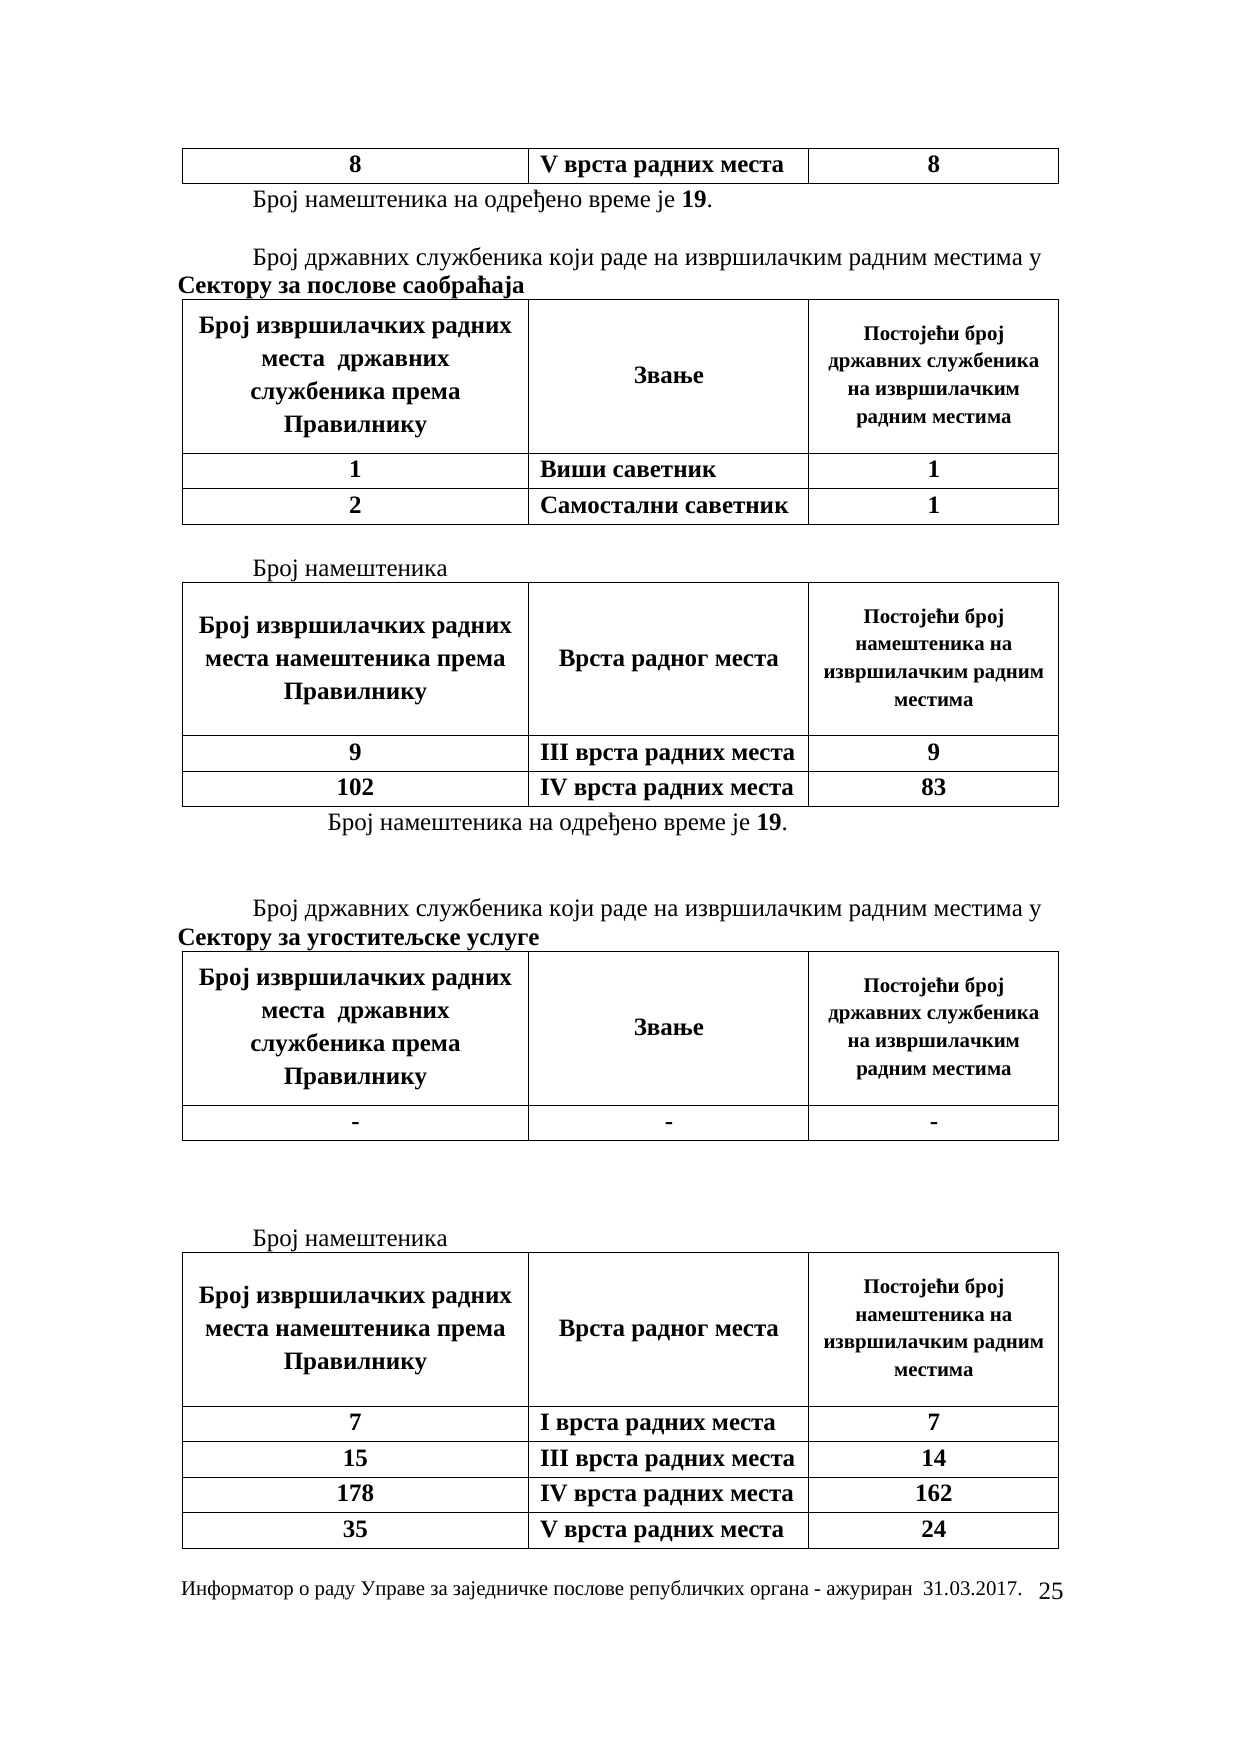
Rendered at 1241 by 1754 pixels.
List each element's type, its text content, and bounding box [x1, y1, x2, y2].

table_header Звање [529, 300, 808, 453]
table_cell 102 [183, 772, 528, 806]
table_cell V врста радних места [529, 149, 808, 183]
table_header Постојећи број намештеника на извршилачким радним местима [809, 1253, 1058, 1406]
table_cell Виши саветник [529, 454, 808, 488]
text Сектору за послове саобраћаја [177, 270, 1063, 299]
table_cell - [529, 1106, 808, 1140]
table_header Број извршилачких радних места државних службеника према Правилнику [183, 952, 528, 1104]
table_cell - [809, 1106, 1058, 1140]
text Број намештeника на одређено време је 19. [177, 807, 1063, 836]
table_cell 8 [183, 149, 528, 183]
text Број државних службеника који раде на извршилачким радним местима у [177, 242, 1063, 270]
table_cell 35 [183, 1513, 528, 1547]
table_cell 1 [809, 454, 1058, 488]
table_header Звање [529, 952, 808, 1104]
table_cell Самостални саветник [529, 489, 808, 523]
table_header Постојећи број намештеника на извршилачким радним местима [809, 583, 1058, 735]
text Број намештеника [177, 553, 1063, 582]
table_cell III врста радних места [529, 1442, 808, 1477]
table_cell IV врста радних места [529, 772, 808, 806]
table_header Број извршилачких радних места намештеника према Правилнику [183, 1253, 528, 1406]
table_header Врста радног места [529, 1253, 808, 1406]
table_cell 1 [809, 489, 1058, 523]
table_cell - [183, 1106, 528, 1140]
table_cell 7 [809, 1407, 1058, 1441]
table_cell 1 [183, 454, 528, 488]
table_cell 162 [809, 1478, 1058, 1512]
text Број намештеника [177, 1223, 1063, 1252]
table_cell III врста радних места [529, 736, 808, 771]
table_header Врста радног места [529, 583, 808, 735]
table_cell 83 [809, 772, 1058, 806]
table_cell 2 [183, 489, 528, 523]
table_cell V врста радних места [529, 1513, 808, 1547]
table_header Број извршилачких радних места државних службеника према Правилнику [183, 300, 528, 453]
table_cell 24 [809, 1513, 1058, 1547]
table_cell I врста радних места [529, 1407, 808, 1441]
text Број државних службеника који раде на извршилачким радним местима у [177, 893, 1063, 922]
table_cell 9 [183, 736, 528, 771]
table_cell 7 [183, 1407, 528, 1441]
table_header Број извршилачких радних места намештеника према Правилнику [183, 583, 528, 735]
table_cell 9 [809, 736, 1058, 771]
table_header Постојећи број државних службеника на извршилачким радним местима [809, 952, 1058, 1104]
table_cell 15 [183, 1442, 528, 1477]
text Сектору за угоститељске услуге [177, 922, 1063, 951]
text Број намештeника на одређено време је 19. [177, 184, 1063, 213]
table_cell 14 [809, 1442, 1058, 1477]
table_header Постојећи број државних службеника на извршилачким радним местима [809, 300, 1058, 453]
table_cell 178 [183, 1478, 528, 1512]
table_cell 8 [809, 149, 1058, 183]
table_cell IV врста радних места [529, 1478, 808, 1512]
